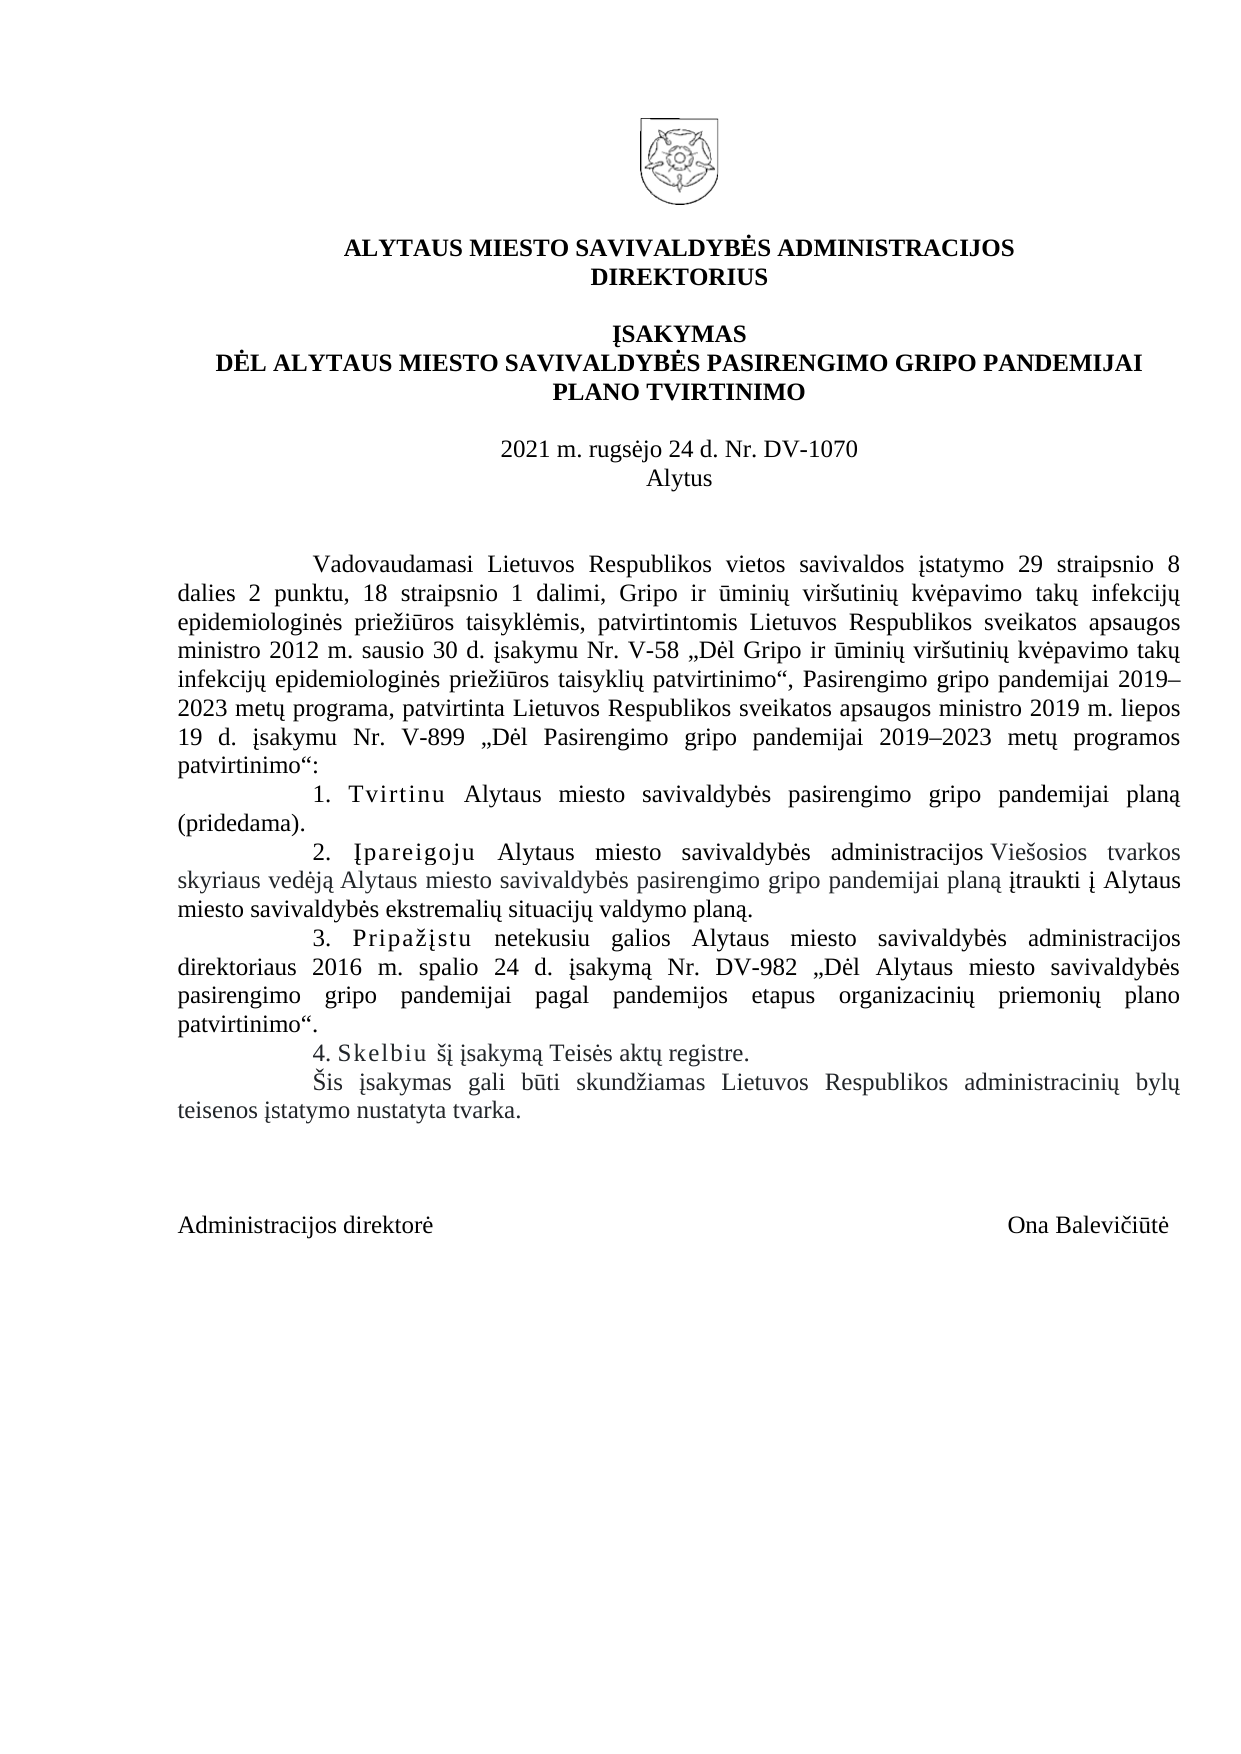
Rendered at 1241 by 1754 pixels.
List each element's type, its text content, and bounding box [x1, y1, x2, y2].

text 3. Pripažįstu netekusiu galios Alytaus miesto savivaldybės administracijos direktoriaus 2016 m. spalio 24 d. įsakymą Nr. DV-982 „Dėl Alytaus miesto savivaldybės pasirengimo gripo pandemijai pagal pandemijos etapus organizacinių priemonių plano patvirtinimo“. [177, 923, 1181, 1038]
text DĖL ALYTAUS MIESTO SAVIVALDYBĖS PASIRENGIMO GRIPO PANDEMIJAI PLANO TVIRTINIMO [177, 348, 1181, 405]
text DIREKTORIUS [177, 262, 1181, 290]
text 1. Tvirtinu Alytaus miesto savivaldybės pasirengimo gripo pandemijai planą (pridedama). [177, 779, 1181, 837]
text ĮSAKYMAS [177, 319, 1181, 348]
text 2021 m. rugsėjo 24 d. Nr. DV-1070 [177, 434, 1181, 463]
text Alytus [177, 463, 1181, 492]
text Vadovaudamasi Lietuvos Respublikos vietos savivaldos įstatymo 29 straipsnio 8 dalies 2 punktu, 18 straipsnio 1 dalimi, Gripo ir ūminių viršutinių kvėpavimo takų infekcijų epidemiologinės priežiūros taisyklėmis, patvirtintomis Lietuvos Respublikos sveikatos apsaugos ministro 2012 m. sausio 30 d. įsakymu Nr. V-58 „Dėl Gripo ir ūminių viršutinių kvėpavimo takų infekcijų epidemiologinės priežiūros taisyklių patvirtinimo“, Pasirengimo gripo pandemijai 2019–2023 metų programa, patvirtinta Lietuvos Respublikos sveikatos apsaugos ministro 2019 m. liepos 19 d. įsakymu Nr. V-899 „Dėl Pasirengimo gripo pandemijai 2019–2023 metų programos patvirtinimo“: [177, 549, 1181, 779]
text 4. Skelbiu šį įsakymą Teisės aktų registre. [177, 1038, 1181, 1067]
text Administracijos direktorė Ona Balevičiūtė [177, 1210, 1181, 1239]
text ALYTAUS MIESTO SAVIVALDYBĖS ADMINISTRACIJOS [177, 233, 1181, 262]
text Šis įsakymas gali būti skundžiamas Lietuvos Respublikos administracinių bylų teisenos įstatymo nustatyta tvarka. [177, 1067, 1181, 1124]
text 2. Įpareigoju Alytaus miesto savivaldybės administracijos Viešosios tvarkos skyriaus vedėją Alytaus miesto savivaldybės pasirengimo gripo pandemijai planą įtraukti į Alytaus miesto savivaldybės ekstremalių situacijų valdymo planą. [177, 837, 1181, 923]
